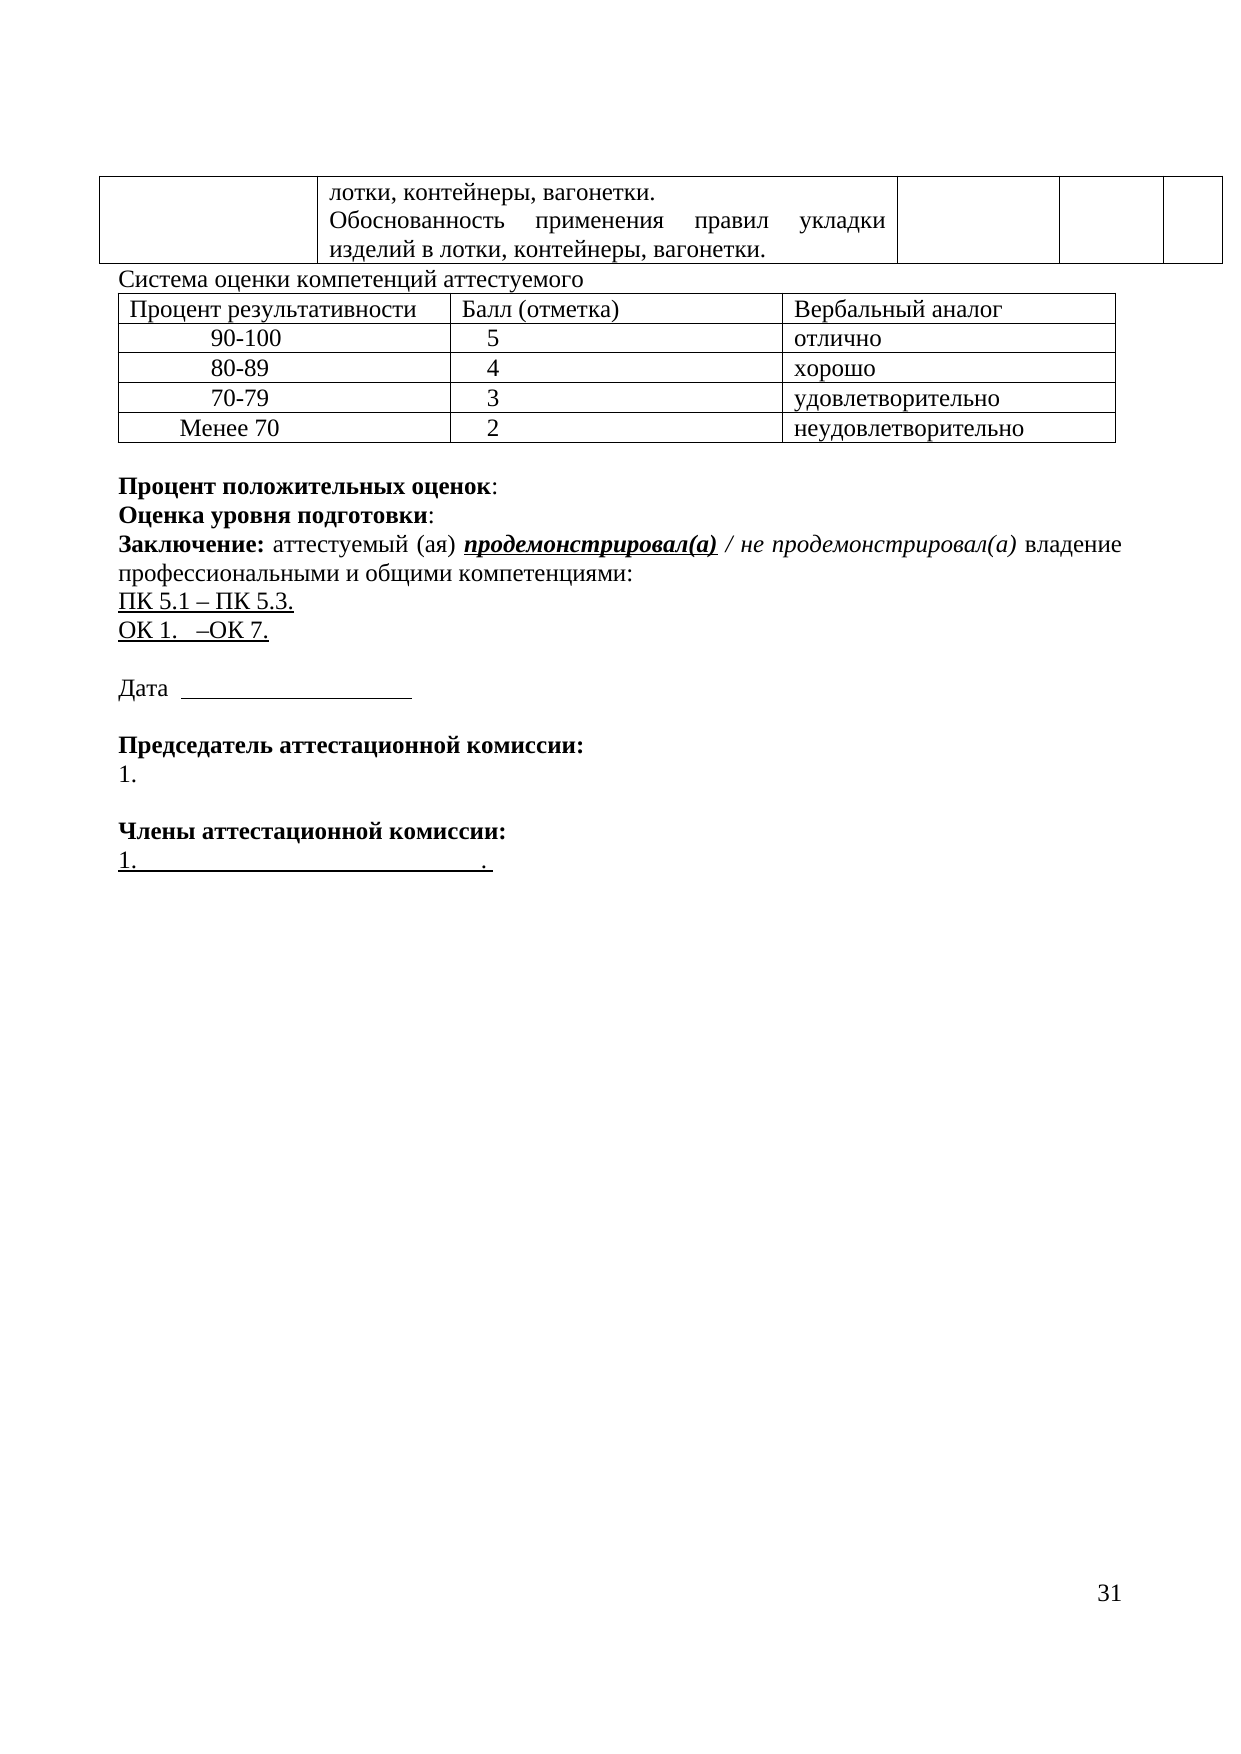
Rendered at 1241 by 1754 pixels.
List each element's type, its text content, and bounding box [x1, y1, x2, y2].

table_header Балл (отметка) [451, 294, 782, 322]
table_cell лотки, контейнеры, вагонетки. Обоснованность применения правил укладки изделий в лотки, контейнеры, вагонетки. [318, 177, 897, 263]
text Оценка уровня подготовки: [118, 500, 1122, 529]
text ОК 1. –ОК 7. [118, 615, 1122, 644]
table_cell 70-79 [119, 383, 450, 412]
text Система оценки компетенций аттестуемого [118, 264, 1122, 293]
table_cell 80-89 [119, 353, 450, 382]
text Процент положительных оценок: [118, 471, 1122, 500]
table_cell [1164, 177, 1222, 263]
table_header Вербальный аналог [783, 294, 1115, 322]
table_cell 3 [451, 383, 782, 412]
table_cell 90-100 [119, 324, 450, 352]
table_cell удовлетворительно [783, 383, 1115, 412]
table_cell отлично [783, 324, 1115, 352]
table_cell [1060, 177, 1163, 263]
text Члены аттестационной комиссии: [118, 816, 1122, 845]
table_cell Менее 70 [119, 413, 450, 442]
table_header Процент результативности [119, 294, 450, 322]
table_cell неудовлетворительно [783, 413, 1115, 442]
table_cell 2 [451, 413, 782, 442]
text ПК 5.1 – ПК 5.3. [118, 586, 1122, 615]
text 1. [118, 759, 1122, 788]
table_cell [898, 177, 1059, 263]
text Председатель аттестационной комиссии: [118, 730, 1122, 759]
text 1. . [118, 845, 1122, 874]
text Заключение: аттестуемый (ая) продемонстрировал(а) / не продемонстрировал(а) владение профессиональными и общими компетенциями: [118, 529, 1122, 586]
table_cell [100, 177, 317, 263]
table_cell хорошо [783, 353, 1115, 382]
table_cell 4 [451, 353, 782, 382]
text Дата [118, 673, 1122, 701]
table_cell 5 [451, 324, 782, 352]
